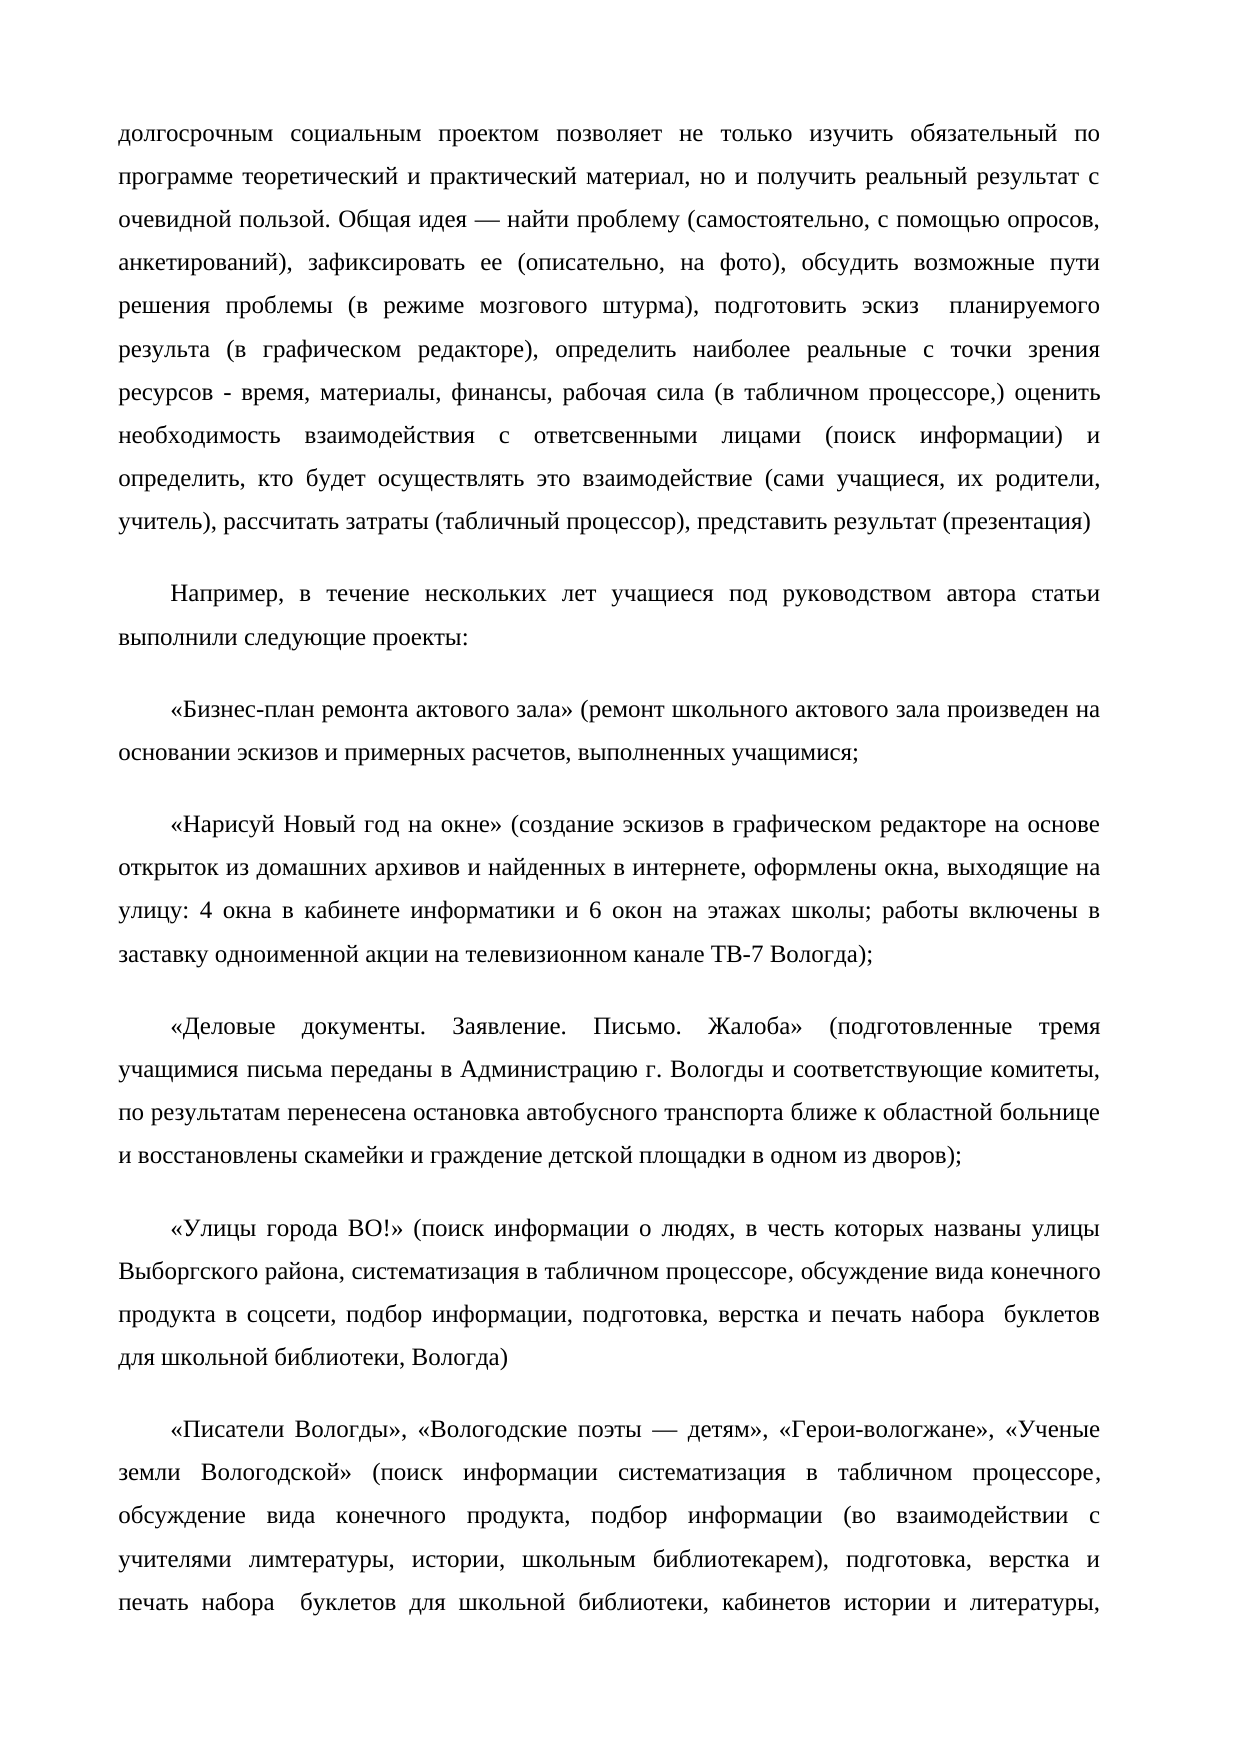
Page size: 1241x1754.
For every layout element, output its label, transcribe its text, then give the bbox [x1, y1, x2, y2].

text Например, в течение нескольких лет учащиеся под руководством автора статьи выполнили следующие проекты: [118, 578, 1101, 650]
text «Деловые документы. Заявление. Письмо. Жалоба» (подготовленные тремя учащимися письма переданы в Администрацию г. Вологды и соответствующие комитеты, по результатам перенесена остановка автобусного транспорта ближе к областной больнице и восстановлены скамейки и граждение детской площадки в одном из дворов); [118, 1011, 1101, 1169]
text «Писатели Вологды», «Вологодские поэты — детям», «Герои-вологжане», «Ученые земли Вологодской» (поиск информации систематизация в табличном процессоре, обсуждение вида конечного продукта, подбор информации (во взаимодействии с учителями лимтературы, истории, школьным библиотекарем), подготовка, верстка и печать набора буклетов для школьной библиотеки, кабинетов истории и литературы, [118, 1414, 1101, 1616]
text долгосрочным социальным проектом позволяет не только изучить обязательный по программе теоретический и практический материал, но и получить реальный результат с очевидной пользой. Общая идея — найти проблему (самостоятельно, с помощью опросов, анкетирований), зафиксировать ее (описательно, на фото), обсудить возможные пути решения проблемы (в режиме мозгового штурма), подготовить эскиз планируемого результа (в графическом редакторе), определить наиболее реальные с точки зрения ресурсов - время, материалы, финансы, рабочая сила (в табличном процессоре,) оценить необходимость взаимодействия с ответсвенными лицами (поиск информации) и определить, кто будет осуществлять это взаимодействие (сами учащиеся, их родители, учитель), рассчитать затраты (табличный процессор), представить результат (презентация) [118, 118, 1101, 535]
text «Нарисуй Новый год на окне» (создание эскизов в графическом редакторе на основе открыток из домашних архивов и найденных в интернете, оформлены окна, выходящие на улицу: 4 окна в кабинете информатики и 6 окон на этажах школы; работы включены в заставку одноименной акции на телевизионном канале ТВ-7 Вологда); [118, 809, 1101, 967]
text «Улицы города ВО!» (поиск информации о людях, в честь которых названы улицы Выборгского района, систематизация в табличном процессоре, обсуждение вида конечного продукта в соцсети, подбор информации, подготовка, верстка и печать набора буклетов для школьной библиотеки, Вологда) [118, 1213, 1101, 1371]
text «Бизнес-план ремонта актового зала» (ремонт школьного актового зала произведен на основании эскизов и примерных расчетов, выполненных учащимися; [118, 694, 1101, 766]
